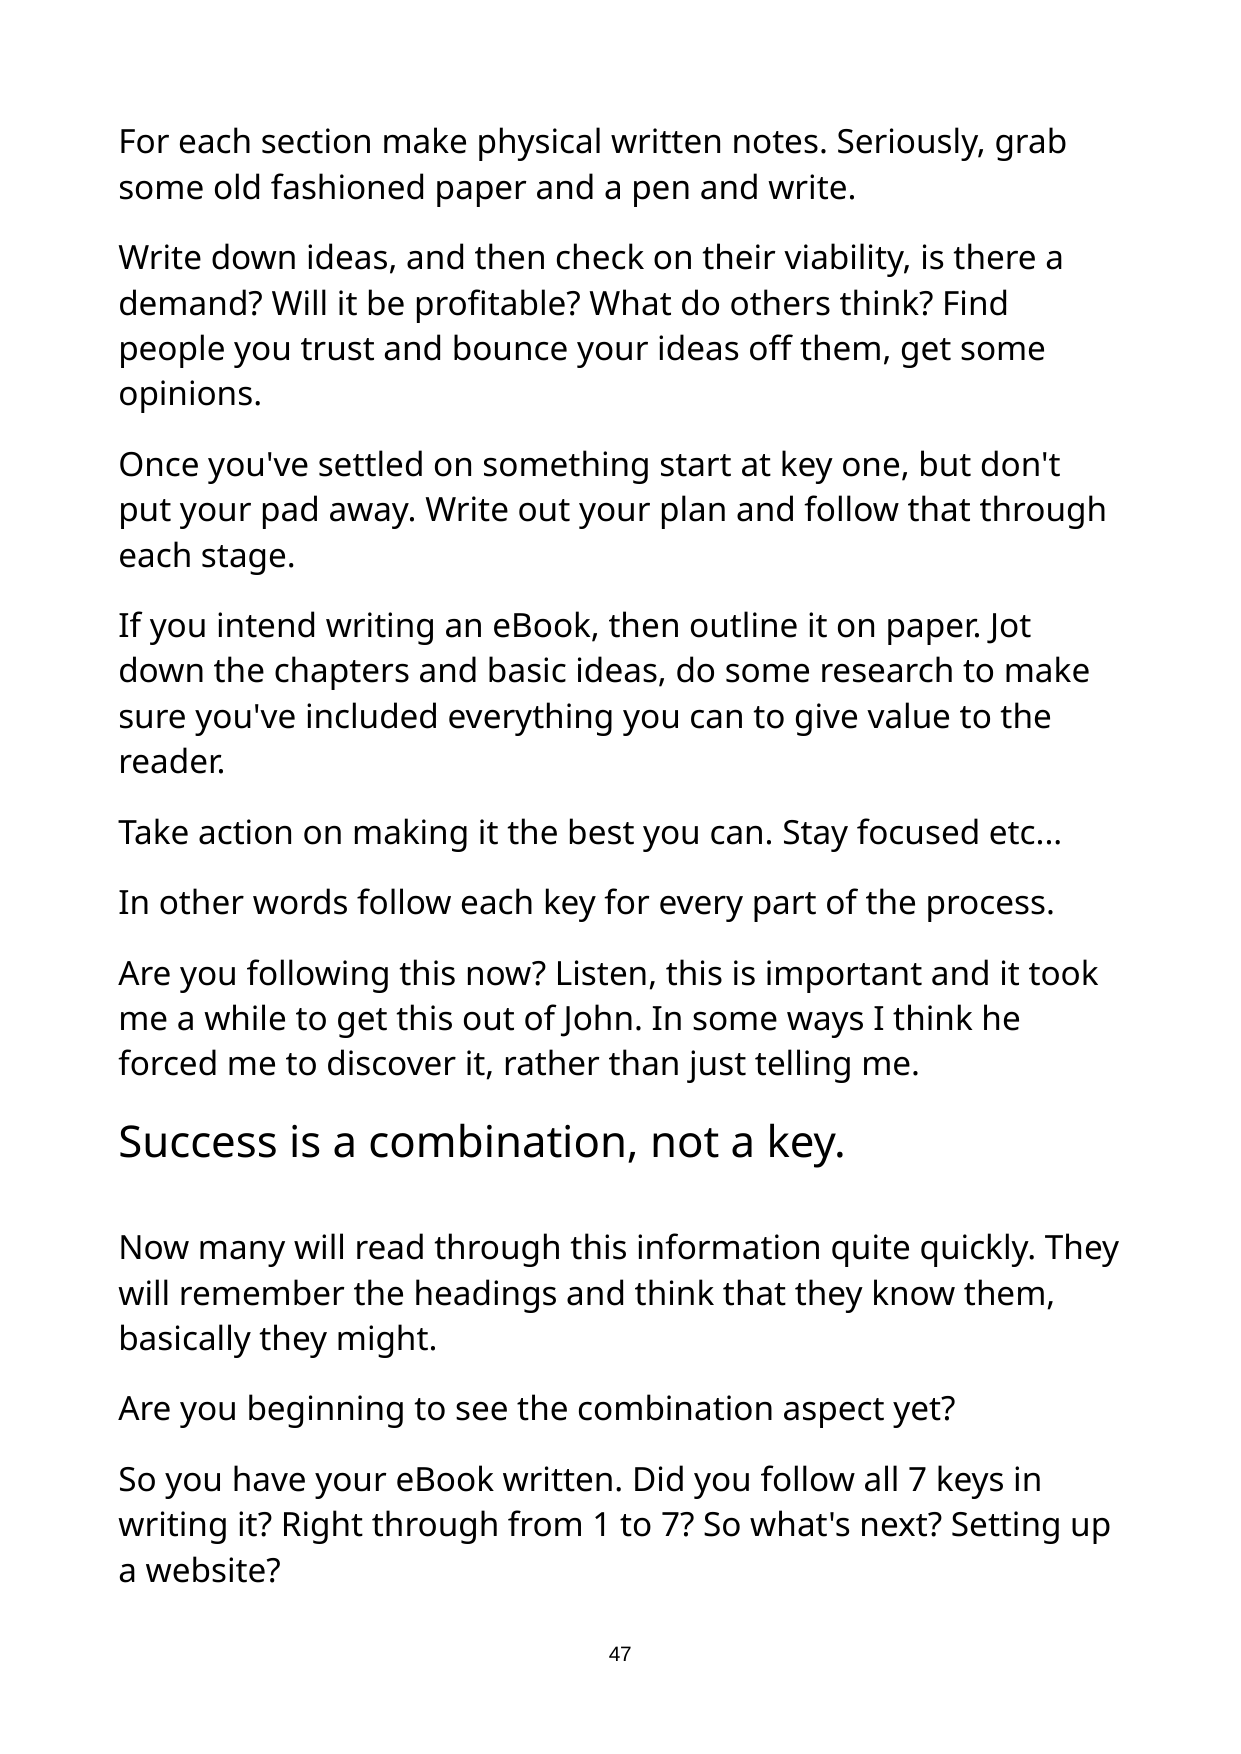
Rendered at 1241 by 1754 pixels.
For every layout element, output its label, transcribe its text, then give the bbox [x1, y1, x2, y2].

text Now many will read through this information quite quickly. They will remember the headings and think that they know them, basically they might. [118, 1224, 1122, 1360]
text In other words follow each key for every part of the process. [118, 879, 1122, 924]
text For each section make physical written notes. Seriously, grab some old fashioned paper and a pen and write. [118, 118, 1122, 209]
text Write down ideas, and then check on their viability, is there a demand? Will it be profitable? What do others think? Find people you trust and bounce your ideas off them, get some opinions. [118, 234, 1122, 416]
text Take action on making it the best you can. Stay focused etc... [118, 808, 1122, 854]
text Are you following this now? Listen, this is important and it took me a while to get this out of John. In some ways I think he forced me to discover it, rather than just telling me. [118, 949, 1122, 1086]
text Success is a combination, not a key. [118, 1111, 1122, 1170]
text So you have your eBook written. Did you follow all 7 keys in writing it? Right through from 1 to 7? So what's next? Setting up a website? [118, 1456, 1122, 1592]
text Once you've settled on something start at key one, but don't put your pad away. Write out your plan and follow that through each stage. [118, 441, 1122, 577]
text If you intend writing an eBook, then outline it on paper. Jot down the chapters and basic ideas, do some research to make sure you've included everything you can to give value to the reader. [118, 602, 1122, 783]
text Are you beginning to see the combination aspect yet? [118, 1385, 1122, 1431]
